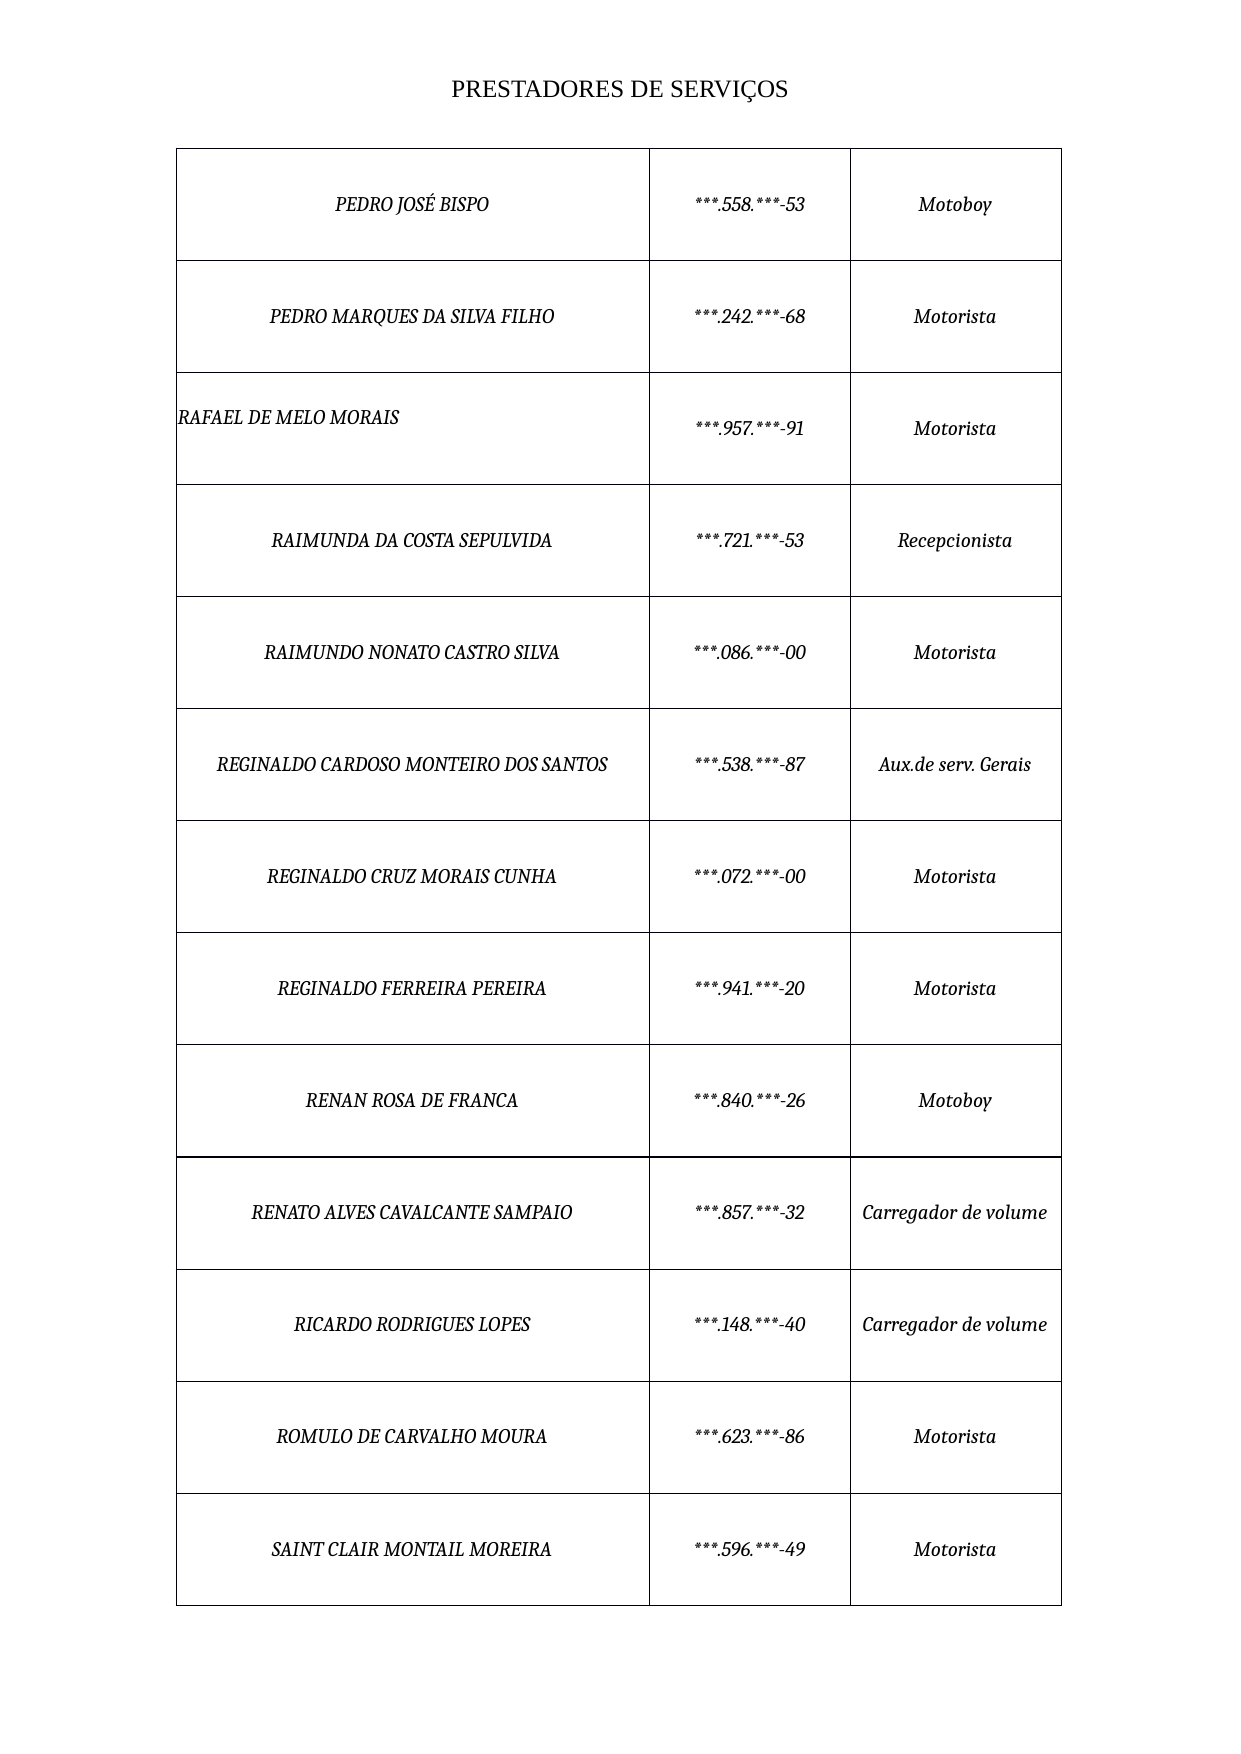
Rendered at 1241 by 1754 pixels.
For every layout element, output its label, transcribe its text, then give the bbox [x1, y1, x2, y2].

table_cell REGINALDO FERREIRA PEREIRA [177, 933, 649, 1044]
table_cell RICARDO RODRIGUES LOPES [177, 1270, 649, 1381]
table_cell ***.941.***-20 [650, 933, 850, 1044]
table_cell REGINALDO CRUZ MORAIS CUNHA [177, 821, 649, 932]
table_cell ***.148.***-40 [650, 1270, 850, 1381]
table_cell Motorista [851, 933, 1061, 1044]
table_cell ***.242.***-68 [650, 261, 850, 372]
table_cell ***.721.***-53 [650, 485, 850, 596]
table_cell RAIMUNDA DA COSTA SEPULVIDA [177, 485, 649, 596]
table_cell RENATO ALVES CAVALCANTE SAMPAIO [177, 1158, 649, 1268]
table_cell ***.840.***-26 [650, 1045, 850, 1156]
table_cell ***.957.***-91 [650, 373, 850, 484]
table_cell Aux.de serv. Gerais [851, 709, 1061, 820]
table_cell Motorista [851, 821, 1061, 932]
table_cell RAFAEL DE MELO MORAIS [177, 373, 649, 484]
table_cell SAINT CLAIR MONTAIL MOREIRA [177, 1494, 649, 1605]
table_cell ***.623.***-86 [650, 1382, 850, 1493]
table_cell Motoboy [851, 149, 1061, 260]
table_cell RAIMUNDO NONATO CASTRO SILVA [177, 597, 649, 708]
table_cell ROMULO DE CARVALHO MOURA [177, 1382, 649, 1493]
table_cell Motorista [851, 1494, 1061, 1605]
table_cell REGINALDO CARDOSO MONTEIRO DOS SANTOS [177, 709, 649, 820]
table_cell Carregador de volume [851, 1270, 1061, 1381]
table_cell Motorista [851, 597, 1061, 708]
table_cell PEDRO JOSÉ BISPO [177, 149, 649, 260]
table_cell Motorista [851, 1382, 1061, 1493]
table_cell PEDRO MARQUES DA SILVA FILHO [177, 261, 649, 372]
table_cell ***.086.***-00 [650, 597, 850, 708]
table_cell Motorista [851, 261, 1061, 372]
table_cell ***.538.***-87 [650, 709, 850, 820]
table_cell RENAN ROSA DE FRANCA [177, 1045, 649, 1156]
table_cell ***.072.***-00 [650, 821, 850, 932]
table_cell ***.558.***-53 [650, 149, 850, 260]
table_cell ***.857.***-32 [650, 1158, 850, 1268]
table_cell Motorista [851, 373, 1061, 484]
table_cell Carregador de volume [851, 1158, 1061, 1268]
table_cell Recepcionista [851, 485, 1061, 596]
table_cell ***.596.***-49 [650, 1494, 850, 1605]
table_cell Motoboy [851, 1045, 1061, 1156]
